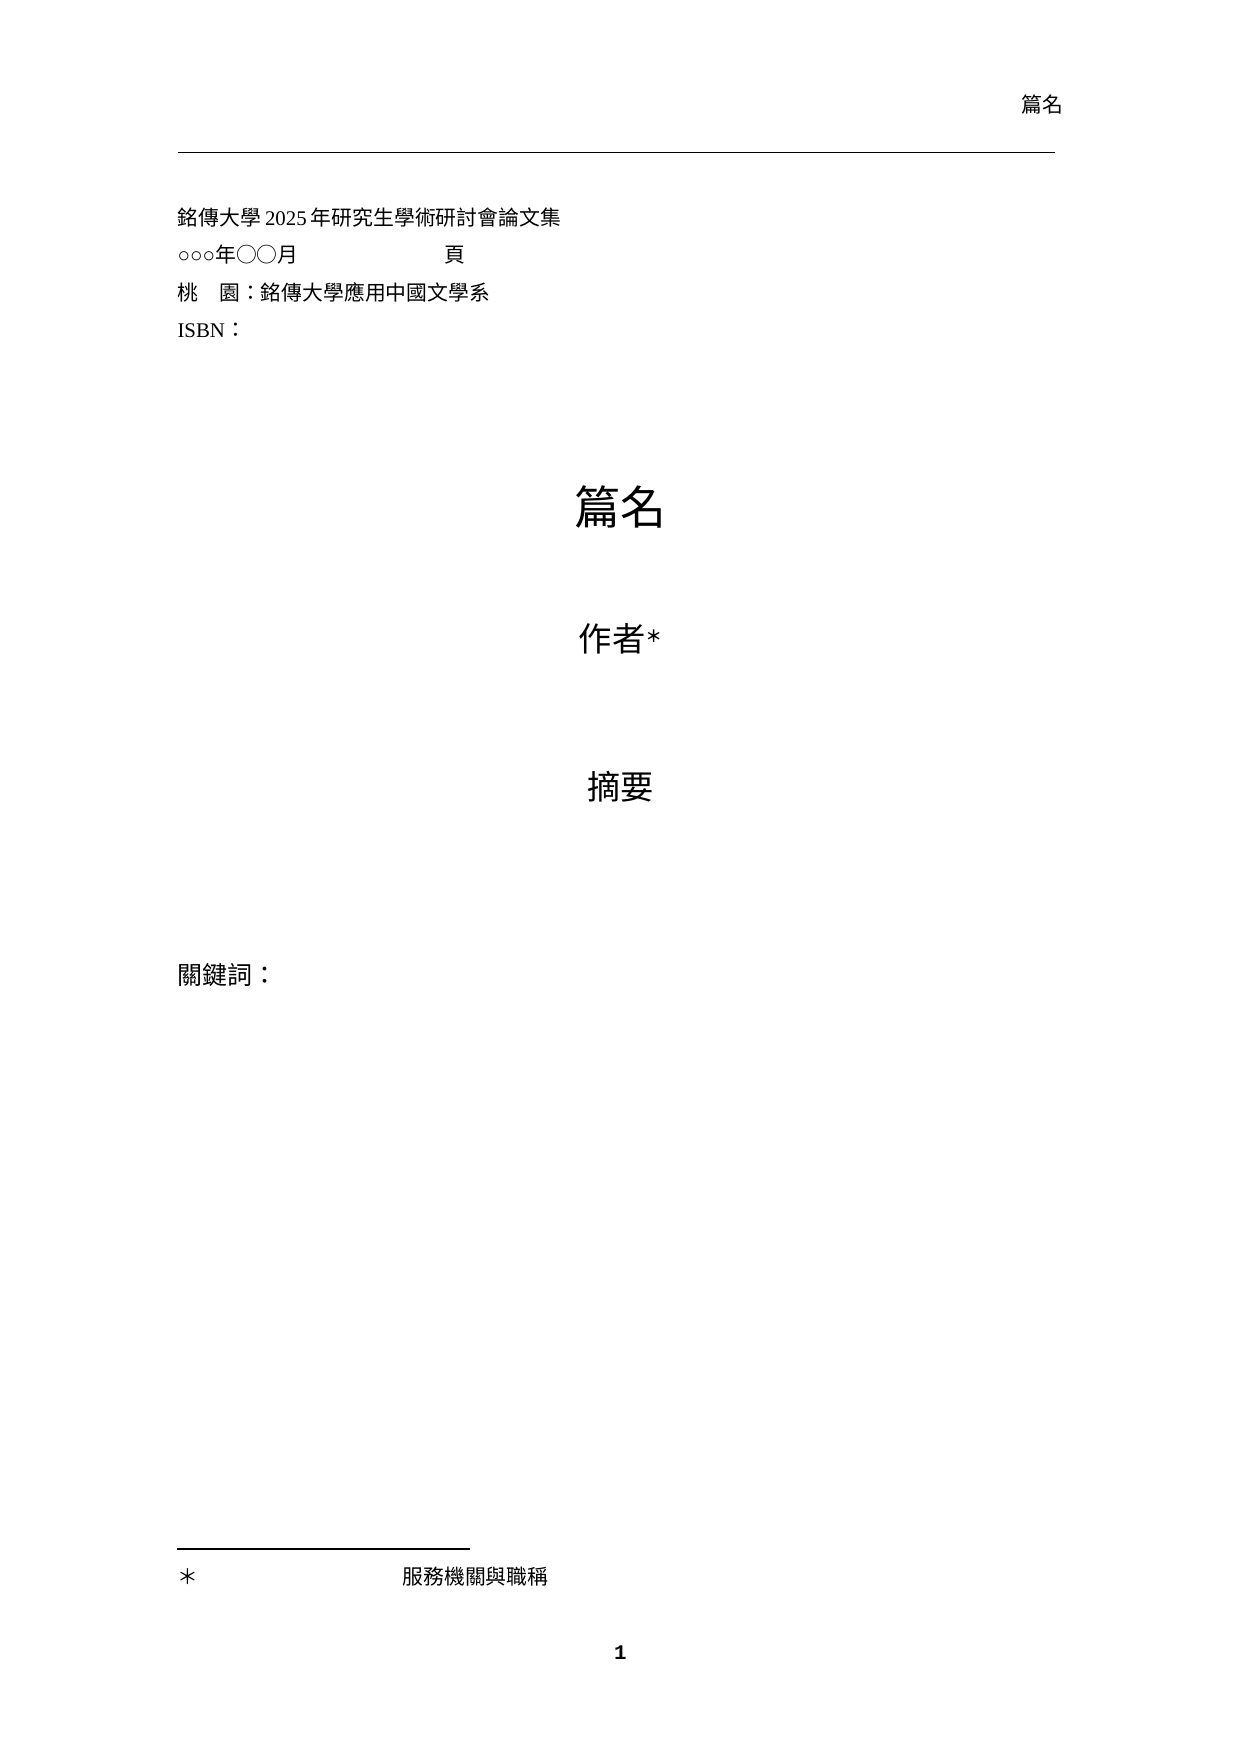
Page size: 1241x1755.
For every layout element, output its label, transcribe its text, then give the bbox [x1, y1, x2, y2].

text ISBN： [177, 306, 1063, 344]
text 服務機關與職稱 [177, 1549, 1051, 1591]
text 篇名 [177, 472, 1063, 538]
text 關鍵詞： [177, 944, 1063, 994]
text 桃 園：銘傳大學應用中國文學系 [177, 269, 1063, 306]
text 銘傳大學2025年研究生學術研討會論文集 [177, 194, 1063, 231]
text 作者 [177, 613, 1063, 661]
text ○○○年○○月 頁 [177, 231, 1063, 269]
text 摘要 [177, 761, 1063, 809]
